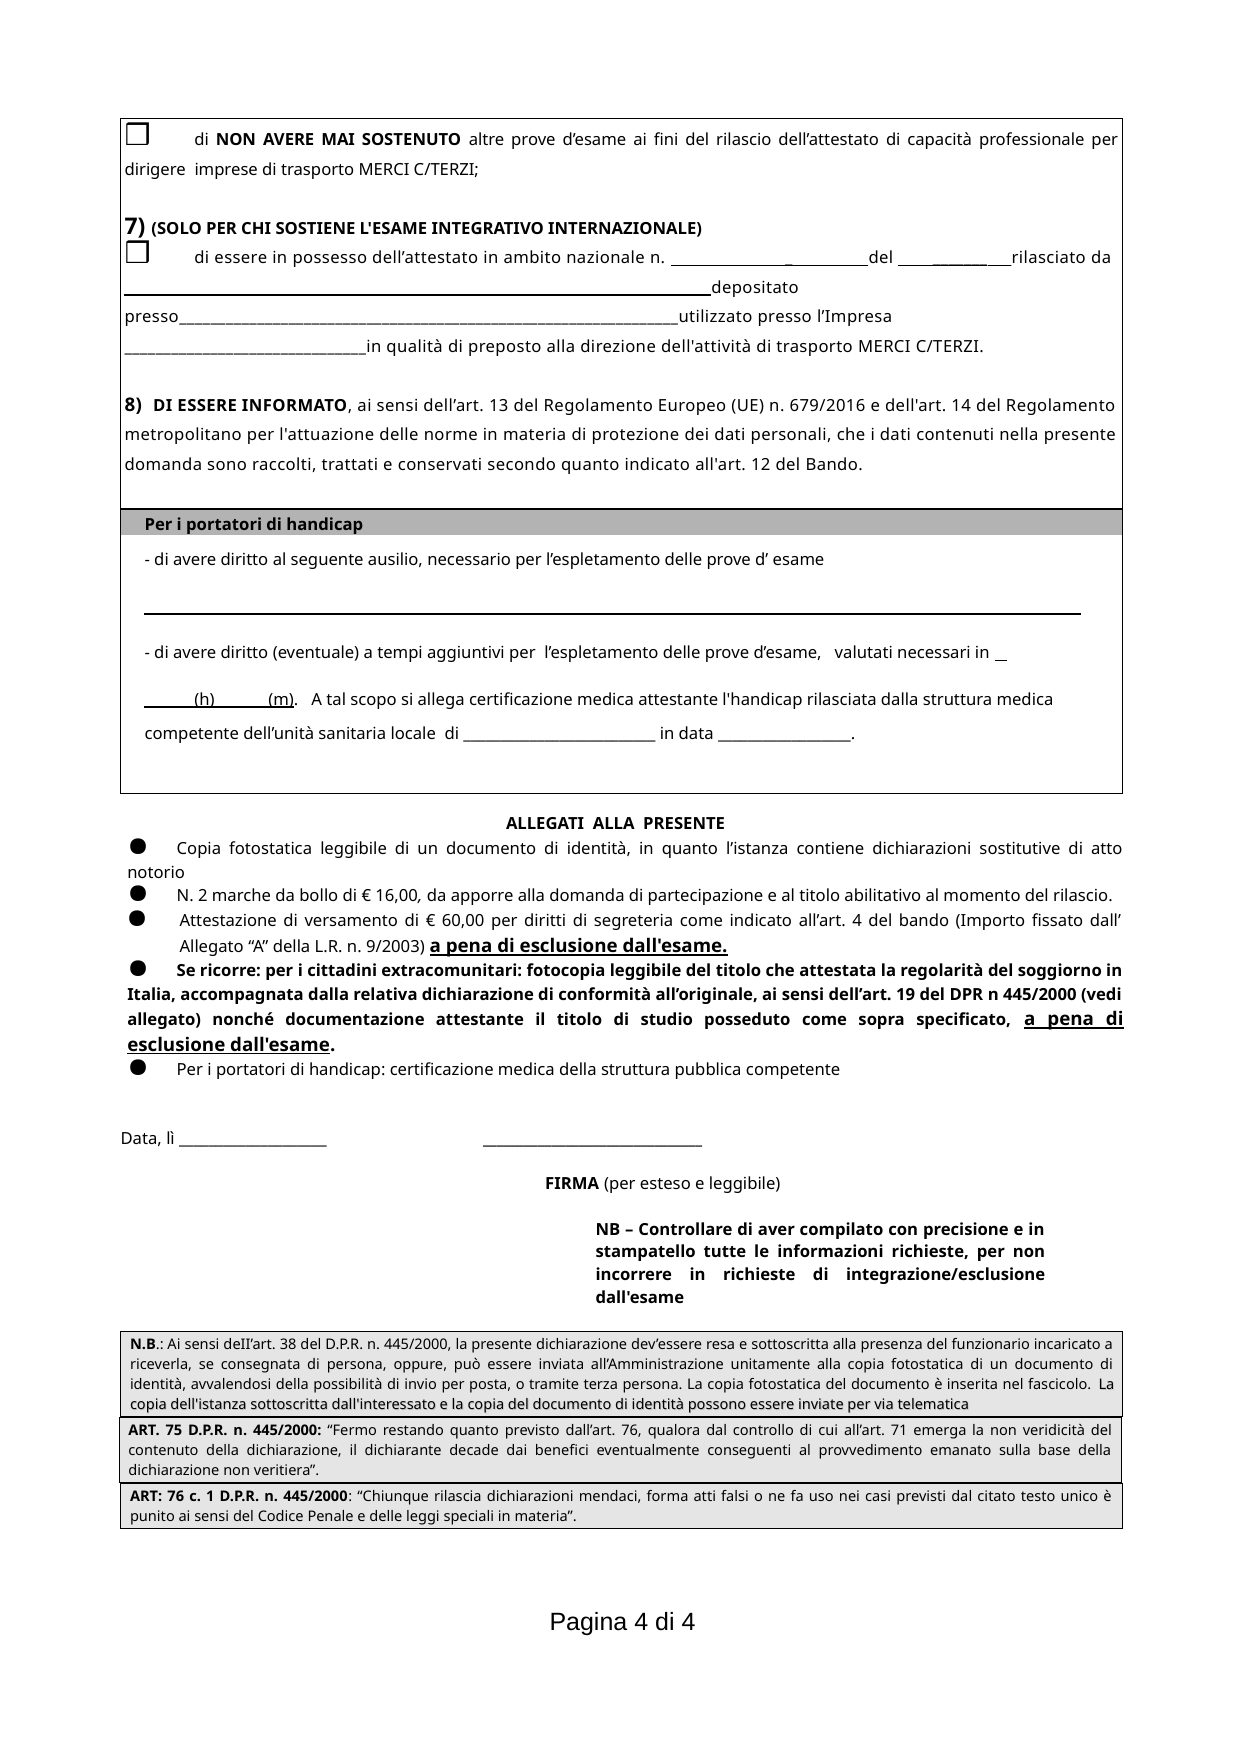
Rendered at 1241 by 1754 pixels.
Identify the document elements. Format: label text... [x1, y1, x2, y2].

text Per i portatori di handicap [121, 510, 1122, 535]
text ART: 76 c. 1 D.P.R. n. 445/2000: “Chiunque rilascia dichiarazioni mendaci, forma atti falsi o ne fa uso nei casi previsti dal citato testo unico è punito ai sensi del Codice Penale e delle leggi speciali in materia”. [121, 1484, 1122, 1528]
list Copia fotostatica leggibile di un documento di identità, in quanto l’istanza contiene dichiarazioni sostitutive di atto notorio [127, 836, 1123, 883]
list Per i portatori di handicap: certificazione medica della struttura pubblica competente [127, 1056, 1123, 1081]
text Data, lì ____________________ ________________________________ [120, 1127, 1123, 1149]
text (h) (m). A tal scopo si allega certificazione medica attestante l'handicap rilasciata dalla struttura medica competente dell’unità sanitaria locale di __________________________ in data __________________. [121, 684, 1122, 744]
text ❒ di essere in possesso dell’attestato in ambito nazionale n. _ del _______ rilasciato da ____________________________________ depositato presso________________________________________________________________utilizzato presso l’Impresa _______________________________in qualità di preposto alla direzione dell'attività di trasporto MERCI C/TERZI. [121, 236, 1122, 358]
text FIRMA (per esteso e leggibile) [120, 1172, 1123, 1195]
text 8) DI ESSERE INFORMATO, ai sensi dell’art. 13 del Regolamento Europeo (UE) n. 679/2016 e dell'art. 14 del Regolamento metropolitano per l'attuazione delle norme in materia di protezione dei dati personali, che i dati contenuti nella presente domanda sono raccolti, trattati e conservati secondo quanto indicato all'art. 12 del Bando. [121, 383, 1122, 476]
text ALLEGATI ALLA PRESENTE [120, 806, 1123, 836]
text ❒ di NON AVERE MAI SOSTENUTO altre prove d’esame ai fini del rilascio dell’attestato di capacità professionale per dirigere imprese di trasporto MERCI C/TERZI; [121, 119, 1122, 181]
subtitle ART. 75 D.P.R. n. 445/2000: “Fermo restando quanto previsto dall’art. 76, qualora dal controllo di cui all’art. 71 emerga la non veridicità del contenuto della dichiarazione, il dichiarante decade dai benefici eventualmente conseguenti al provvedimento emanato sulla base della dichiarazione non veritiera”. [120, 1418, 1121, 1482]
list Attestazione di versamento di € 60,00 per diritti di segreteria come indicato all’art. 4 del bando (Importo fissato dall’ Allegato “A” della L.R. n. 9/2003) a pena di esclusione dall'esame. [126, 908, 1123, 958]
list Se ricorre: per i cittadini extracomunitari: fotocopia leggibile del titolo che attestata la regolarità del soggiorno in Italia, accompagnata dalla relativa dichiarazione di conformità all’originale, ai sensi dell’art. 19 del DPR n 445/2000 (vedi allegato) nonché documentazione attestante il titolo di studio posseduto come sopra specificato, a pena di esclusione dall'esame. [127, 958, 1123, 1056]
text - di avere diritto (eventuale) a tempi aggiuntivi per l’espletamento delle prove d’esame, valutati necessari in [121, 638, 1122, 663]
text NB – Controllare di aver compilato con precisione e in stampatello tutte le informazioni richieste, per non incorrere in richieste di integrazione/esclusione dall'esame [595, 1217, 1045, 1308]
list N. 2 marche da bollo di € 16,00, da apporre alla domanda di partecipazione e al titolo abilitativo al momento del rilascio. [127, 883, 1123, 908]
text N.B.: Ai sensi deII’art. 38 del D.P.R. n. 445/2000, la presente dichiarazione dev’essere resa e sottoscritta alla presenza del funzionario incaricato a riceverla, se consegnata di persona, oppure, può essere inviata all’Amministrazione unitamente alla copia fotostatica di un documento di identità, avvalendosi della possibilità di invio per posta, o tramite terza persona. La copia fotostatica del documento è inserita nel fascicolo. La copia dell'istanza sottoscritta dall'interessato e la copia del documento di identità possono essere inviate per via telematica [121, 1332, 1122, 1416]
text 7) (SOLO PER CHI SOSTIENE L'ESAME INTEGRATIVO INTERNAZIONALE) [121, 207, 1122, 236]
text - di avere diritto al seguente ausilio, necessario per l’espletamento delle prove d’ esame [121, 544, 1122, 570]
